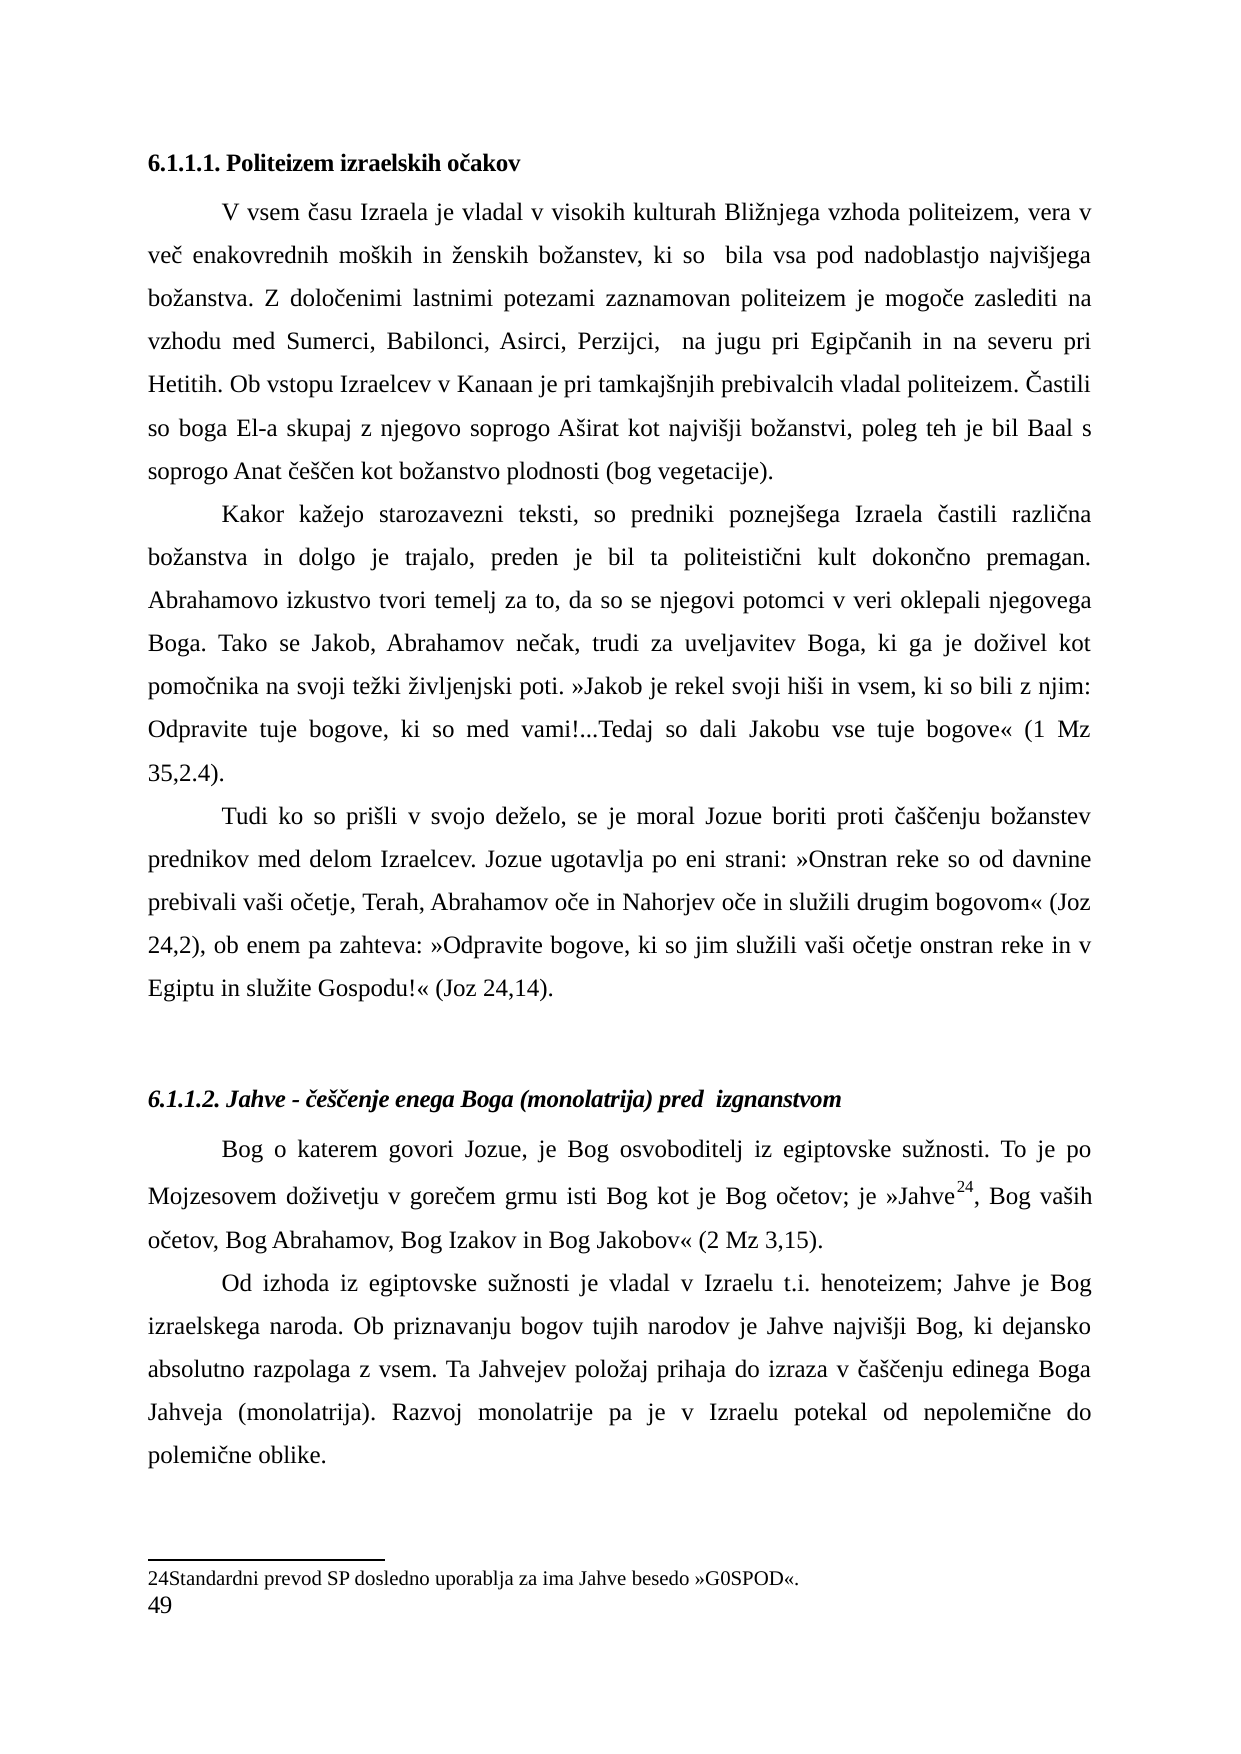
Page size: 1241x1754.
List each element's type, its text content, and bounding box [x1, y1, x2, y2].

subtitle 6.1.1.1. Politeizem izraelskih očakov [148, 148, 1092, 176]
subtitle 6.1.1.2. Jahve - češčenje enega Boga (monolatrija) pred izgnanstvom [148, 1084, 1092, 1113]
text Standardni prevod SP dosledno uporablja za ima Jahve besedo »G0SPOD«. [148, 1566, 1092, 1590]
text Kakor kažejo starozavezni teksti, so predniki poznejšega Izraela častili različna božanstva in dolgo je trajalo, preden je bil ta politeistični kult dokončno premagan. Abrahamovo izkustvo tvori temelj za to, da so se njegovi potomci v veri oklepali njegovega Boga. Tako se Jakob, Abrahamov nečak, trudi za uveljavitev Boga, ki ga je doživel kot pomočnika na svoji težki življenjski poti. »Jakob je rekel svoji hiši in vsem, ki so bili z njim: Odpravite tuje bogove, ki so med vami!...Tedaj so dali Jakobu vse tuje bogove« (1 Mz 35,2.4). [148, 499, 1092, 786]
text Tudi ko so prišli v svojo deželo, se je moral Jozue boriti proti čaščenju božanstev prednikov med delom Izraelcev. Jozue ugotavlja po eni strani: »Onstran reke so od davnine prebivali vaši očetje, Terah, Abrahamov oče in Nahorjev oče in služili drugim bogovom« (Joz 24,2), ob enem pa zahteva: »Odpravite bogove, ki so jim služili vaši očetje onstran reke in v Egiptu in služite Gospodu!« (Joz 24,14). [148, 801, 1092, 1002]
text Bog o katerem govori Jozue, je Bog osvoboditelj iz egiptovske sužnosti. To je po Mojzesovem doživetju v gorečem grmu isti Bog kot je Bog očetov; je »Jahve, Bog vaših očetov, Bog Abrahamov, Bog Izakov in Bog Jakobov« (2 Mz 3,15). [148, 1134, 1092, 1254]
text V vsem času Izraela je vladal v visokih kulturah Bližnjega vzhoda politeizem, vera v več enakovrednih moških in ženskih božanstev, ki so bila vsa pod nadoblastjo najvišjega božanstva. Z določenimi lastnimi potezami zaznamovan politeizem je mogoče zaslediti na vzhodu med Sumerci, Babilonci, Asirci, Perzijci, na jugu pri Egipčanih in na severu pri Hetitih. Ob vstopu Izraelcev v Kanaan je pri tamkajšnjih prebivalcih vladal politeizem. Častili so boga El-a skupaj z njegovo soprogo Aširat kot najvišji božanstvi, poleg teh je bil Baal s soprogo Anat češčen kot božanstvo plodnosti (bog vegetacije). [148, 197, 1092, 484]
text Od izhoda iz egiptovske sužnosti je vladal v Izraelu t.i. henoteizem; Jahve je Bog izraelskega naroda. Ob priznavanju bogov tujih narodov je Jahve najvišji Bog, ki dejansko absolutno razpolaga z vsem. Ta Jahvejev položaj prihaja do izraza v čaščenju edinega Boga Jahveja (monolatrija). Razvoj monolatrije pa je v Izraelu potekal od nepolemične do polemične oblike. [148, 1268, 1092, 1469]
